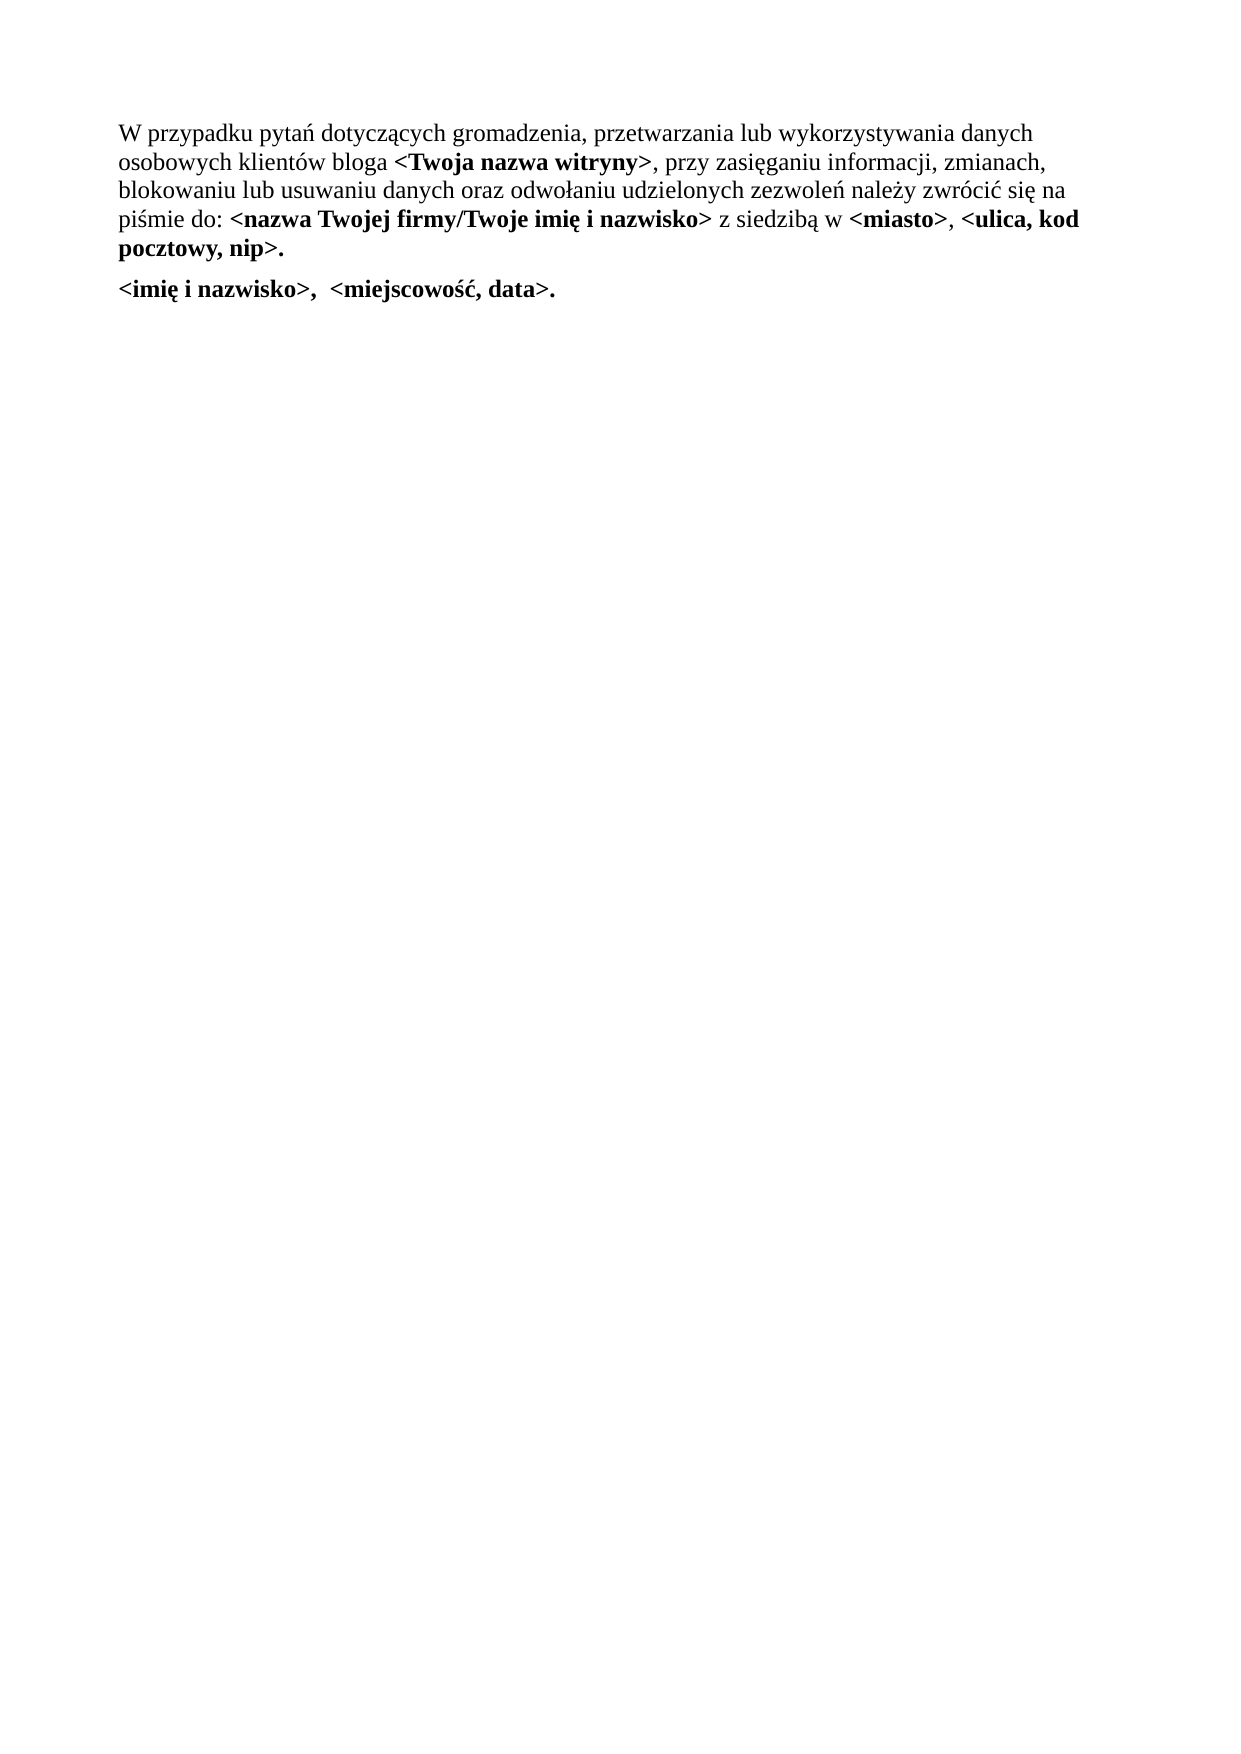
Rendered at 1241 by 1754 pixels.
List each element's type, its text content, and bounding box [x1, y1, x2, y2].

text W przypadku pytań dotyczących gromadzenia, przetwarzania lub wykorzystywania danych osobowych klientów bloga <Twoja nazwa witryny>, przy zasięganiu informacji, zmianach, blokowaniu lub usuwaniu danych oraz odwołaniu udzielonych zezwoleń należy zwrócić się na piśmie do: <nazwa Twojej firmy/Twoje imię i nazwisko> z siedzibą w <miasto>, <ulica, kod pocztowy, nip>. [118, 118, 1122, 262]
text <imię i nazwisko>, <miejscowość, data>. [118, 274, 1122, 303]
